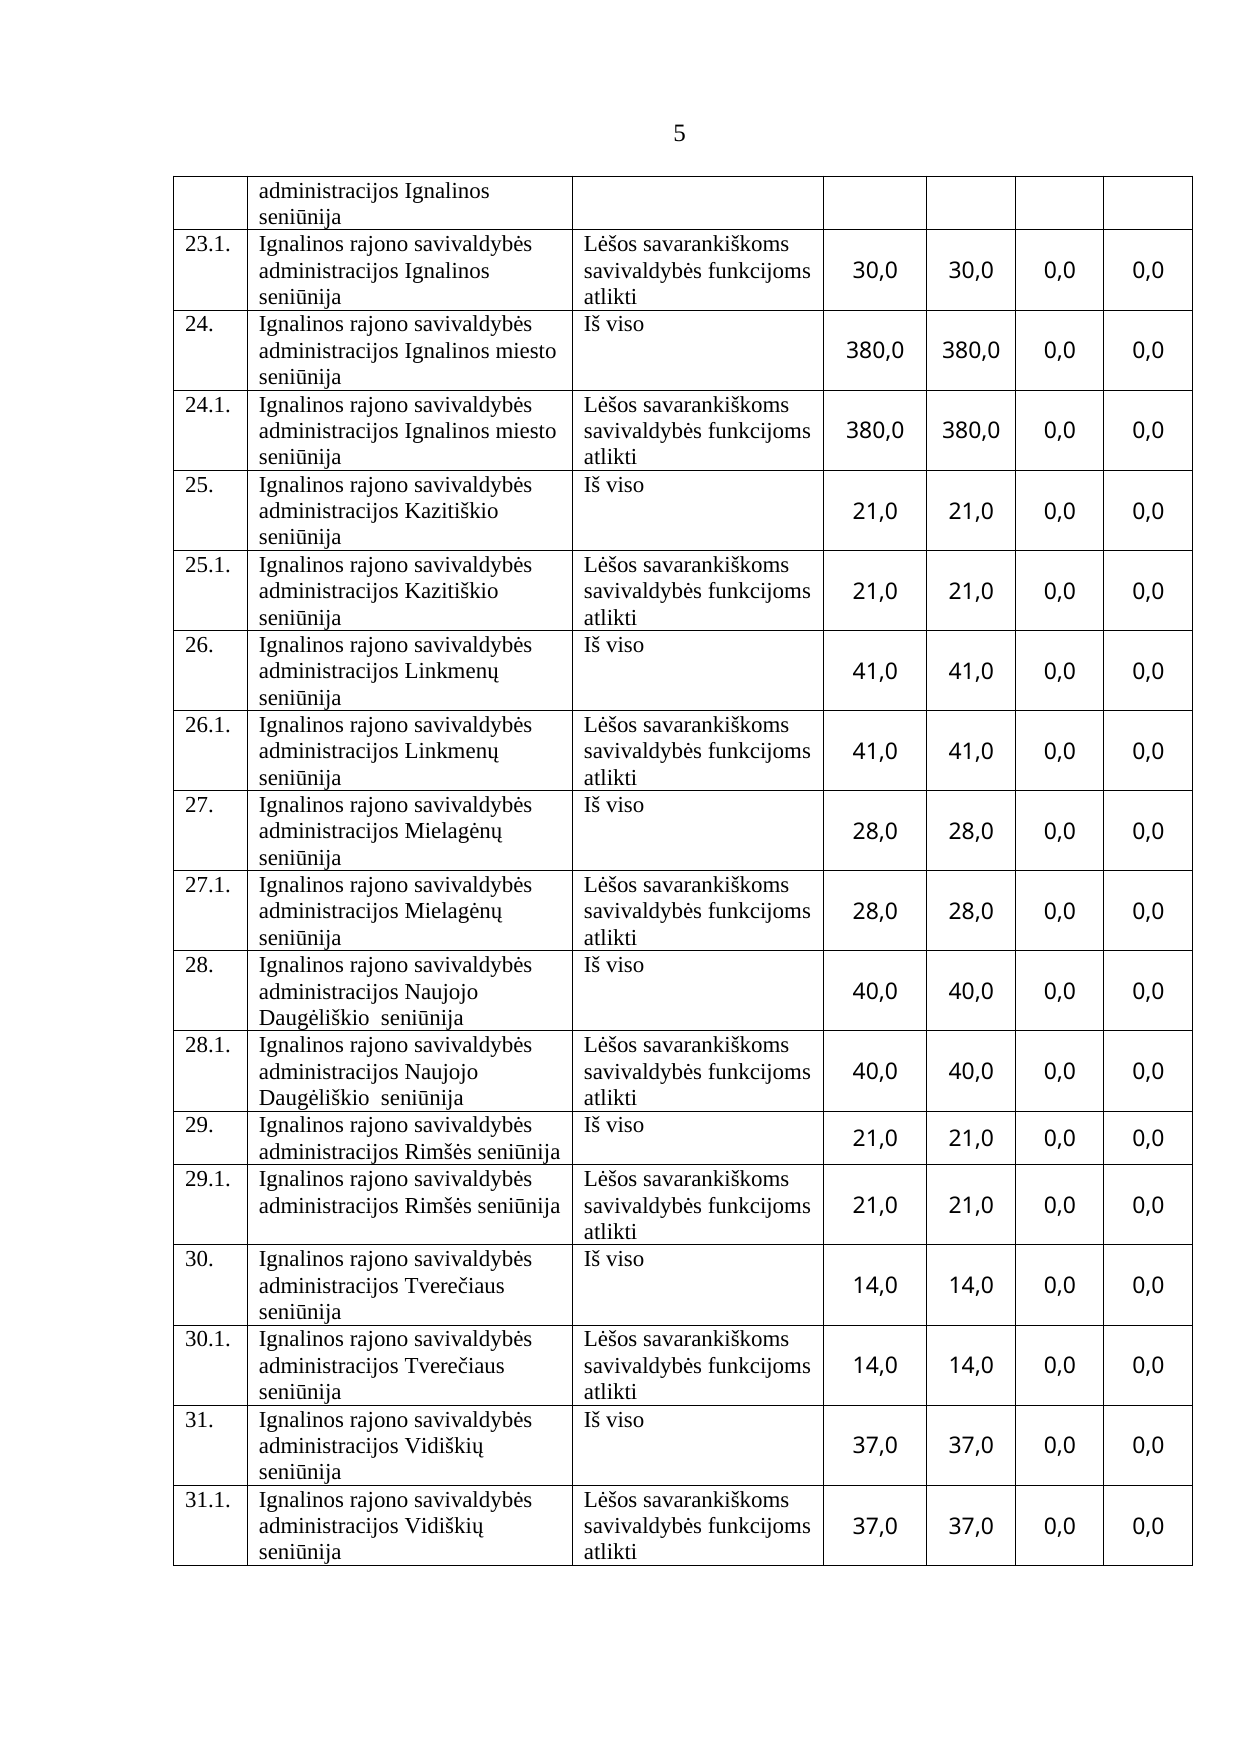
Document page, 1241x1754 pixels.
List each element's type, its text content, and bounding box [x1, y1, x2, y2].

table_cell Lėšos savarankiškoms savivaldybės funkcijoms atlikti [573, 1031, 823, 1111]
table_cell Ignalinos rajono savivaldybės administracijos Mielagėnų seniūnija [248, 791, 572, 870]
table_cell 0,0 [1016, 1245, 1103, 1324]
table_cell 21,0 [927, 1112, 1015, 1164]
table_cell 25.1. [174, 551, 247, 630]
table_cell [1016, 177, 1103, 229]
table_cell 0,0 [1104, 230, 1192, 309]
table_cell 0,0 [1016, 1112, 1103, 1164]
table_cell Lėšos savarankiškoms savivaldybės funkcijoms atlikti [573, 391, 823, 470]
table_cell 28,0 [927, 871, 1015, 950]
table_cell [573, 177, 823, 229]
table_cell 28.1. [174, 1031, 247, 1111]
table_cell 26. [174, 631, 247, 710]
table_cell Iš viso [573, 1406, 823, 1485]
table_cell 0,0 [1104, 1165, 1192, 1244]
table_cell 0,0 [1104, 711, 1192, 790]
table_cell 21,0 [824, 551, 926, 630]
table_cell Iš viso [573, 631, 823, 710]
table_cell 41,0 [927, 711, 1015, 790]
table_cell 0,0 [1016, 791, 1103, 870]
table_cell Ignalinos rajono savivaldybės administracijos Linkmenų seniūnija [248, 631, 572, 710]
table_cell 0,0 [1104, 631, 1192, 710]
table_cell Ignalinos rajono savivaldybės administracijos Rimšės seniūnija [248, 1165, 572, 1244]
table_cell 37,0 [927, 1486, 1015, 1565]
table_cell 0,0 [1104, 951, 1192, 1030]
table_cell 0,0 [1016, 631, 1103, 710]
table_cell 28,0 [824, 791, 926, 870]
table_cell 0,0 [1016, 1165, 1103, 1244]
table_cell Iš viso [573, 791, 823, 870]
table_cell 37,0 [824, 1406, 926, 1485]
table_cell 380,0 [927, 391, 1015, 470]
table_cell 30,0 [927, 230, 1015, 309]
table_cell Ignalinos rajono savivaldybės administracijos Ignalinos seniūnija [248, 230, 572, 309]
table_cell 380,0 [824, 311, 926, 389]
table_cell [927, 177, 1015, 229]
table_cell 0,0 [1016, 1406, 1103, 1485]
table_cell Lėšos savarankiškoms savivaldybės funkcijoms atlikti [573, 711, 823, 790]
table_cell Ignalinos rajono savivaldybės administracijos Rimšės seniūnija [248, 1112, 572, 1164]
table_cell Ignalinos rajono savivaldybės administracijos Naujojo Daugėliškio seniūnija [248, 951, 572, 1030]
table_cell 40,0 [927, 951, 1015, 1030]
table_cell Ignalinos rajono savivaldybės administracijos Linkmenų seniūnija [248, 711, 572, 790]
table_cell 14,0 [824, 1245, 926, 1324]
table_cell Ignalinos rajono savivaldybės administracijos Kazitiškio seniūnija [248, 551, 572, 630]
table_cell [174, 177, 247, 229]
table_cell Ignalinos rajono savivaldybės administracijos Mielagėnų seniūnija [248, 871, 572, 950]
table_cell Ignalinos rajono savivaldybės administracijos Tverečiaus seniūnija [248, 1245, 572, 1324]
table_cell 41,0 [824, 631, 926, 710]
table_cell 0,0 [1104, 551, 1192, 630]
table_cell 0,0 [1104, 1486, 1192, 1565]
table_cell 27. [174, 791, 247, 870]
table_cell 14,0 [927, 1326, 1015, 1404]
table_cell 24. [174, 311, 247, 389]
table_cell 380,0 [824, 391, 926, 470]
table_cell Lėšos savarankiškoms savivaldybės funkcijoms atlikti [573, 1486, 823, 1565]
table_cell 24.1. [174, 391, 247, 470]
table_cell 21,0 [927, 1165, 1015, 1244]
table_cell 0,0 [1104, 1406, 1192, 1485]
table_cell Lėšos savarankiškoms savivaldybės funkcijoms atlikti [573, 1165, 823, 1244]
table_cell Lėšos savarankiškoms savivaldybės funkcijoms atlikti [573, 1326, 823, 1404]
table_cell 28,0 [824, 871, 926, 950]
table_cell 0,0 [1104, 871, 1192, 950]
table_cell 0,0 [1104, 1326, 1192, 1404]
table_cell 0,0 [1016, 230, 1103, 309]
table_cell 29. [174, 1112, 247, 1164]
table_cell Iš viso [573, 471, 823, 550]
table_cell 40,0 [824, 951, 926, 1030]
table_cell 14,0 [824, 1326, 926, 1404]
table_cell 30,0 [824, 230, 926, 309]
table_cell 31.1. [174, 1486, 247, 1565]
table_cell 28,0 [927, 791, 1015, 870]
table_cell 0,0 [1104, 1031, 1192, 1111]
table_cell 14,0 [927, 1245, 1015, 1324]
table_cell 21,0 [824, 471, 926, 550]
table_cell 26.1. [174, 711, 247, 790]
table_cell 0,0 [1016, 311, 1103, 389]
table_cell 37,0 [927, 1406, 1015, 1485]
table_cell Ignalinos rajono savivaldybės administracijos Vidiškių seniūnija [248, 1406, 572, 1485]
table_cell 31. [174, 1406, 247, 1485]
table_cell 0,0 [1016, 951, 1103, 1030]
table_cell [824, 177, 926, 229]
table_cell Ignalinos rajono savivaldybės administracijos Kazitiškio seniūnija [248, 471, 572, 550]
table_cell 21,0 [824, 1165, 926, 1244]
table_cell 37,0 [824, 1486, 926, 1565]
table_cell 0,0 [1016, 1031, 1103, 1111]
table_cell Ignalinos rajono savivaldybės administracijos Vidiškių seniūnija [248, 1486, 572, 1565]
table_cell 27.1. [174, 871, 247, 950]
table_cell 25. [174, 471, 247, 550]
table_cell 0,0 [1016, 471, 1103, 550]
table_cell 0,0 [1104, 791, 1192, 870]
table_cell Lėšos savarankiškoms savivaldybės funkcijoms atlikti [573, 871, 823, 950]
table_cell 380,0 [927, 311, 1015, 389]
table_cell Iš viso [573, 1245, 823, 1324]
table_cell 41,0 [824, 711, 926, 790]
table_cell 0,0 [1104, 1245, 1192, 1324]
table_cell administracijos Ignalinos seniūnija [248, 177, 572, 229]
table_cell 21,0 [927, 471, 1015, 550]
table_cell 40,0 [824, 1031, 926, 1111]
table_cell 30. [174, 1245, 247, 1324]
table_cell 0,0 [1104, 311, 1192, 389]
table_cell Ignalinos rajono savivaldybės administracijos Tverečiaus seniūnija [248, 1326, 572, 1404]
table_cell 0,0 [1016, 391, 1103, 470]
table_cell 41,0 [927, 631, 1015, 710]
table_cell 0,0 [1104, 1112, 1192, 1164]
table_cell 21,0 [824, 1112, 926, 1164]
table_cell 30.1. [174, 1326, 247, 1404]
table_cell 23.1. [174, 230, 247, 309]
table_cell Ignalinos rajono savivaldybės administracijos Ignalinos miesto seniūnija [248, 391, 572, 470]
table_cell 28. [174, 951, 247, 1030]
table_cell 0,0 [1016, 1326, 1103, 1404]
table_cell 0,0 [1016, 551, 1103, 630]
table_cell Iš viso [573, 1112, 823, 1164]
table_cell 0,0 [1016, 711, 1103, 790]
table_cell Iš viso [573, 951, 823, 1030]
table_cell 0,0 [1016, 871, 1103, 950]
table_cell 0,0 [1104, 471, 1192, 550]
table_cell Ignalinos rajono savivaldybės administracijos Ignalinos miesto seniūnija [248, 311, 572, 389]
table_cell Lėšos savarankiškoms savivaldybės funkcijoms atlikti [573, 230, 823, 309]
table_cell Iš viso [573, 311, 823, 389]
table_cell Ignalinos rajono savivaldybės administracijos Naujojo Daugėliškio seniūnija [248, 1031, 572, 1111]
table_cell 40,0 [927, 1031, 1015, 1111]
table_cell 21,0 [927, 551, 1015, 630]
table_cell 0,0 [1016, 1486, 1103, 1565]
table_cell [1104, 177, 1192, 229]
table_cell Lėšos savarankiškoms savivaldybės funkcijoms atlikti [573, 551, 823, 630]
table_cell 0,0 [1104, 391, 1192, 470]
table_cell 29.1. [174, 1165, 247, 1244]
